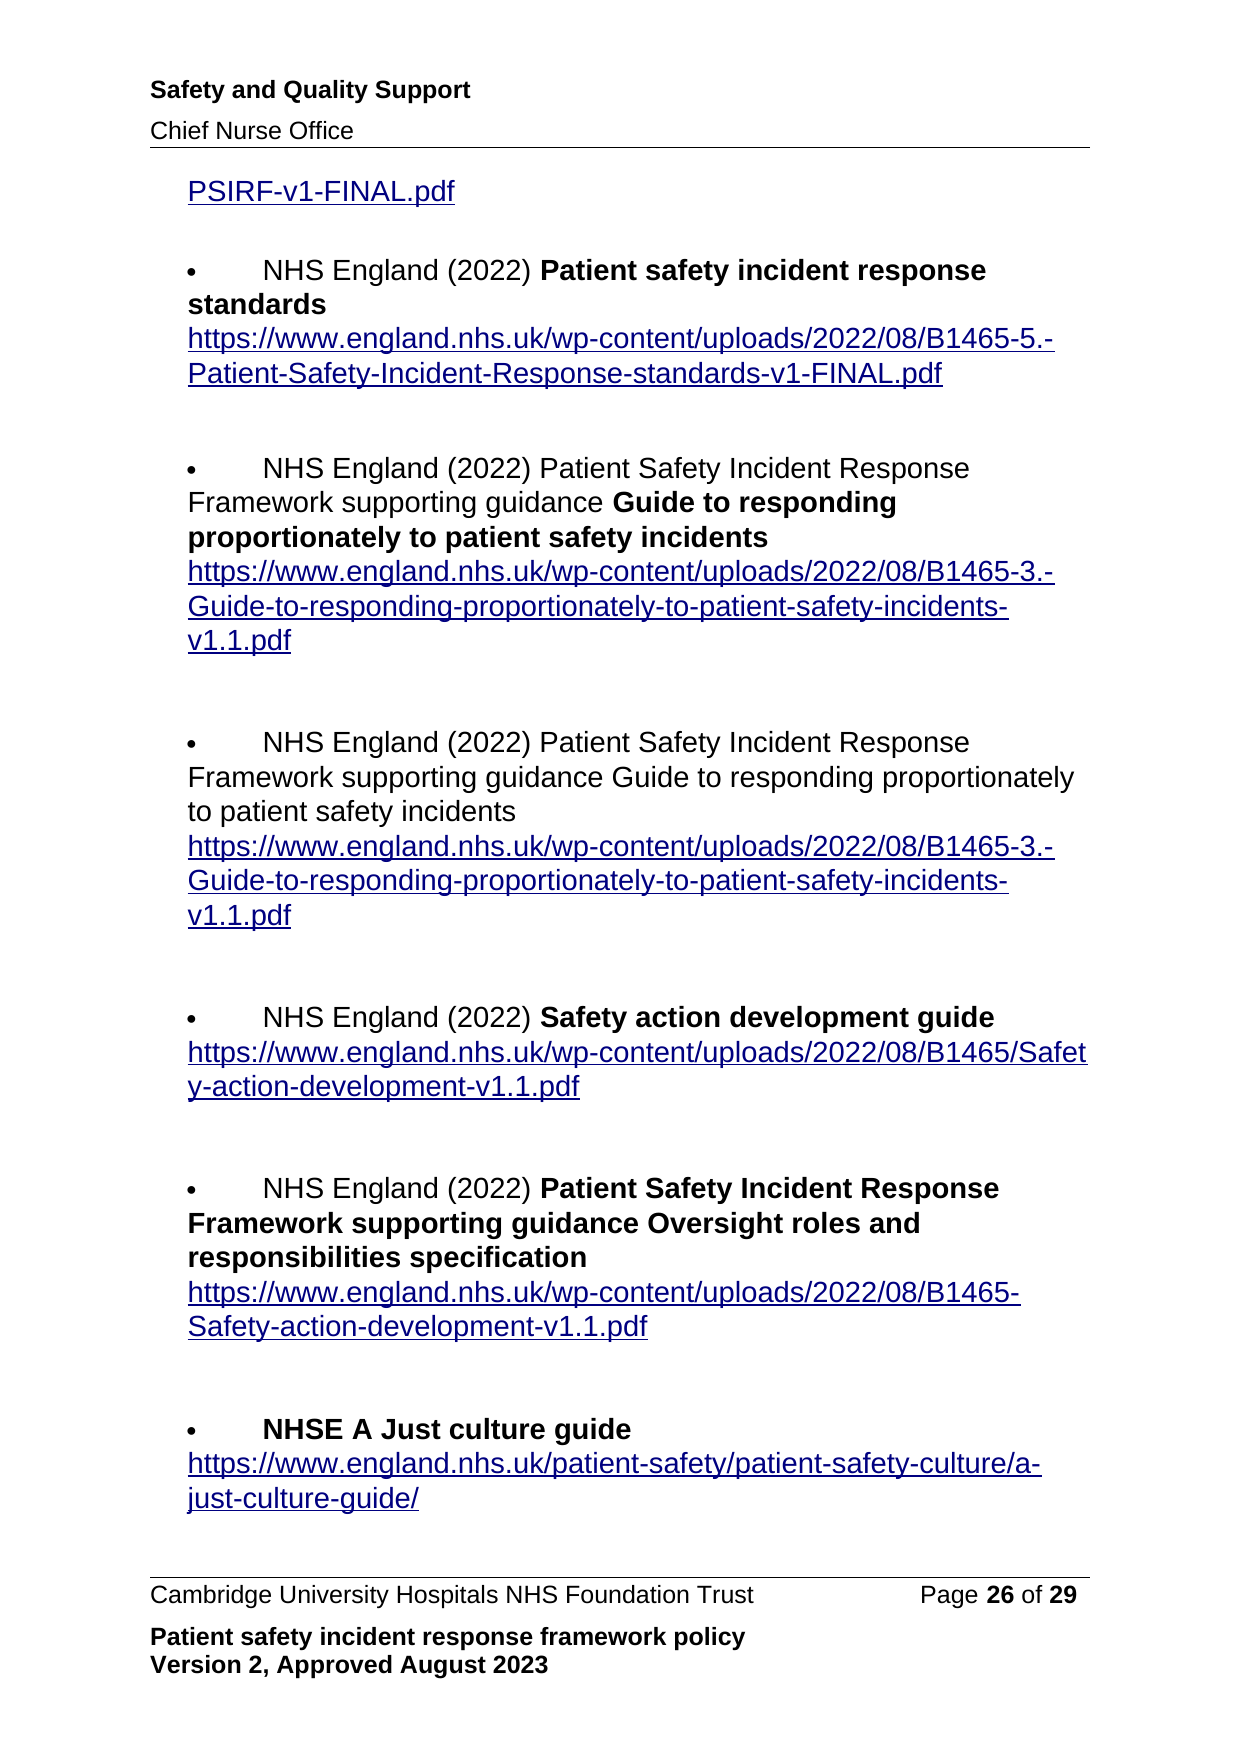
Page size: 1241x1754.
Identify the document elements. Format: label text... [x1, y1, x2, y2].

list NHS England (2022) Patient Safety Incident Response Framework supporting guidance Guide to responding proportionately to patient safety incidents https://www.england.nhs.uk/wp-content/uploads/2022/08/B1465-3.-Guide-to-responding-proportionately-to-patient-safety-incidents-v1.1.pdf [187, 726, 1090, 931]
list NHS England (2022) Patient Safety Incident Response Framework supporting guidance Oversight roles and responsibilities specification https://www.england.nhs.uk/wp-content/uploads/2022/08/B1465-Safety-action-development-v1.1.pdf [187, 1171, 1090, 1343]
list NHS England (2022) Patient Safety Incident Response Framework. https://www.england.nhs.uk/wp-content/uploads/2022/08/B1465-1.-PSIRF-v1-FINAL.pdf [187, 174, 1090, 235]
list NHS England (2022) Patient Safety Incident Response Framework supporting guidance Guide to responding proportionately to patient safety incidents https://www.england.nhs.uk/wp-content/uploads/2022/08/B1465-3.-Guide-to-responding-proportionately-to-patient-safety-incidents-v1.1.pdf [187, 451, 1090, 657]
list NHS England (2022) Patient safety incident response standards https://www.england.nhs.uk/wp-content/uploads/2022/08/B1465-5.-Patient-Safety-Incident-Response-standards-v1-FINAL.pdf [187, 252, 1090, 389]
list NHS England (2022) Safety action development guide https://www.england.nhs.uk/wp-content/uploads/2022/08/B1465/Safety-action-development-v1.1.pdf [187, 1000, 1090, 1103]
list NHSE A Just culture guide https://www.england.nhs.uk/patient-safety/patient-safety-culture/a-just-culture-guide/ [187, 1412, 1090, 1514]
